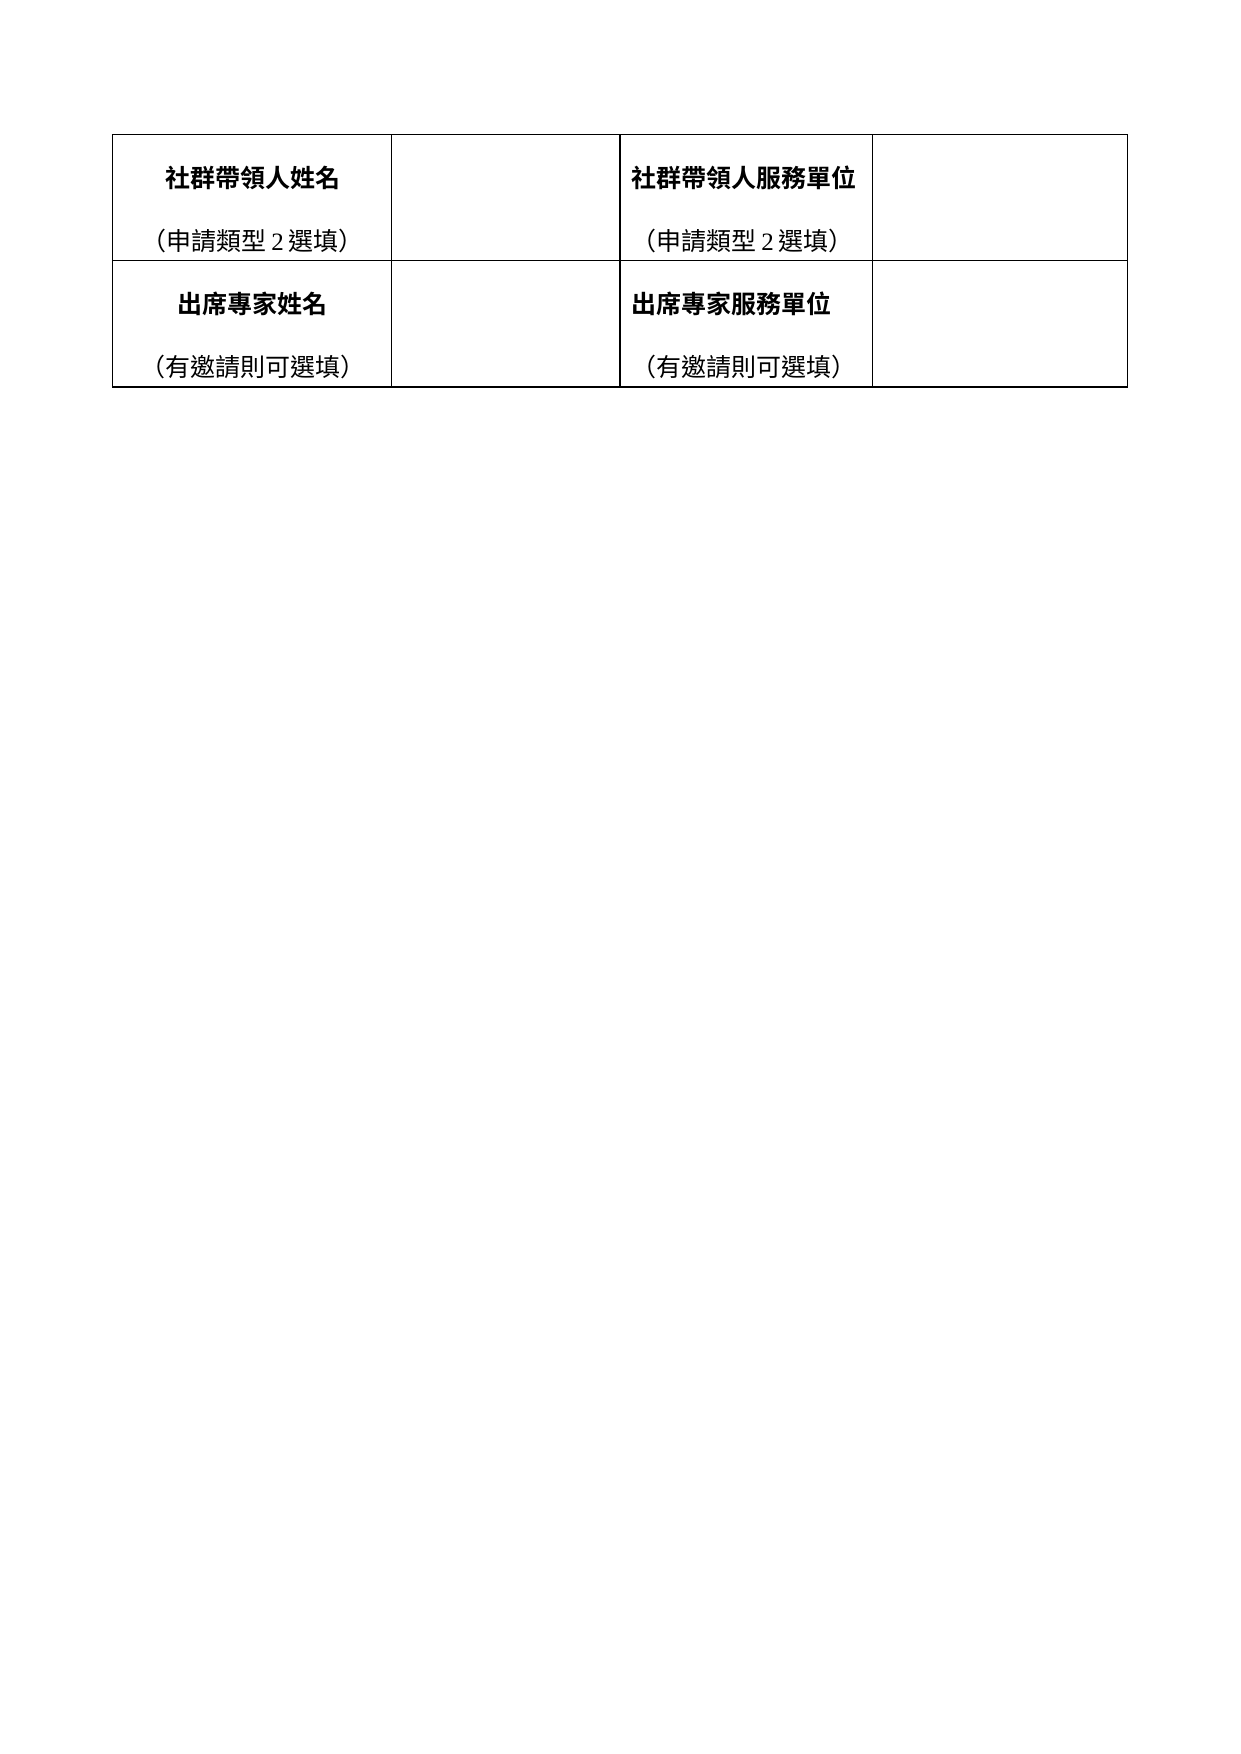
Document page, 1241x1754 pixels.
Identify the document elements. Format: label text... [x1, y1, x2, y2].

table_cell 社群帶領人服務單位 （申請類型2選填） [621, 135, 872, 260]
table_cell [392, 261, 619, 386]
table_cell [873, 135, 1127, 260]
table_cell 社群帶領人姓名 （申請類型2選填） [113, 135, 391, 260]
table_cell 出席專家服務單位 （有邀請則可選填） [621, 261, 872, 386]
table_cell [392, 135, 619, 260]
table_cell [873, 261, 1127, 386]
table_cell 出席專家姓名 （有邀請則可選填） [113, 261, 391, 386]
